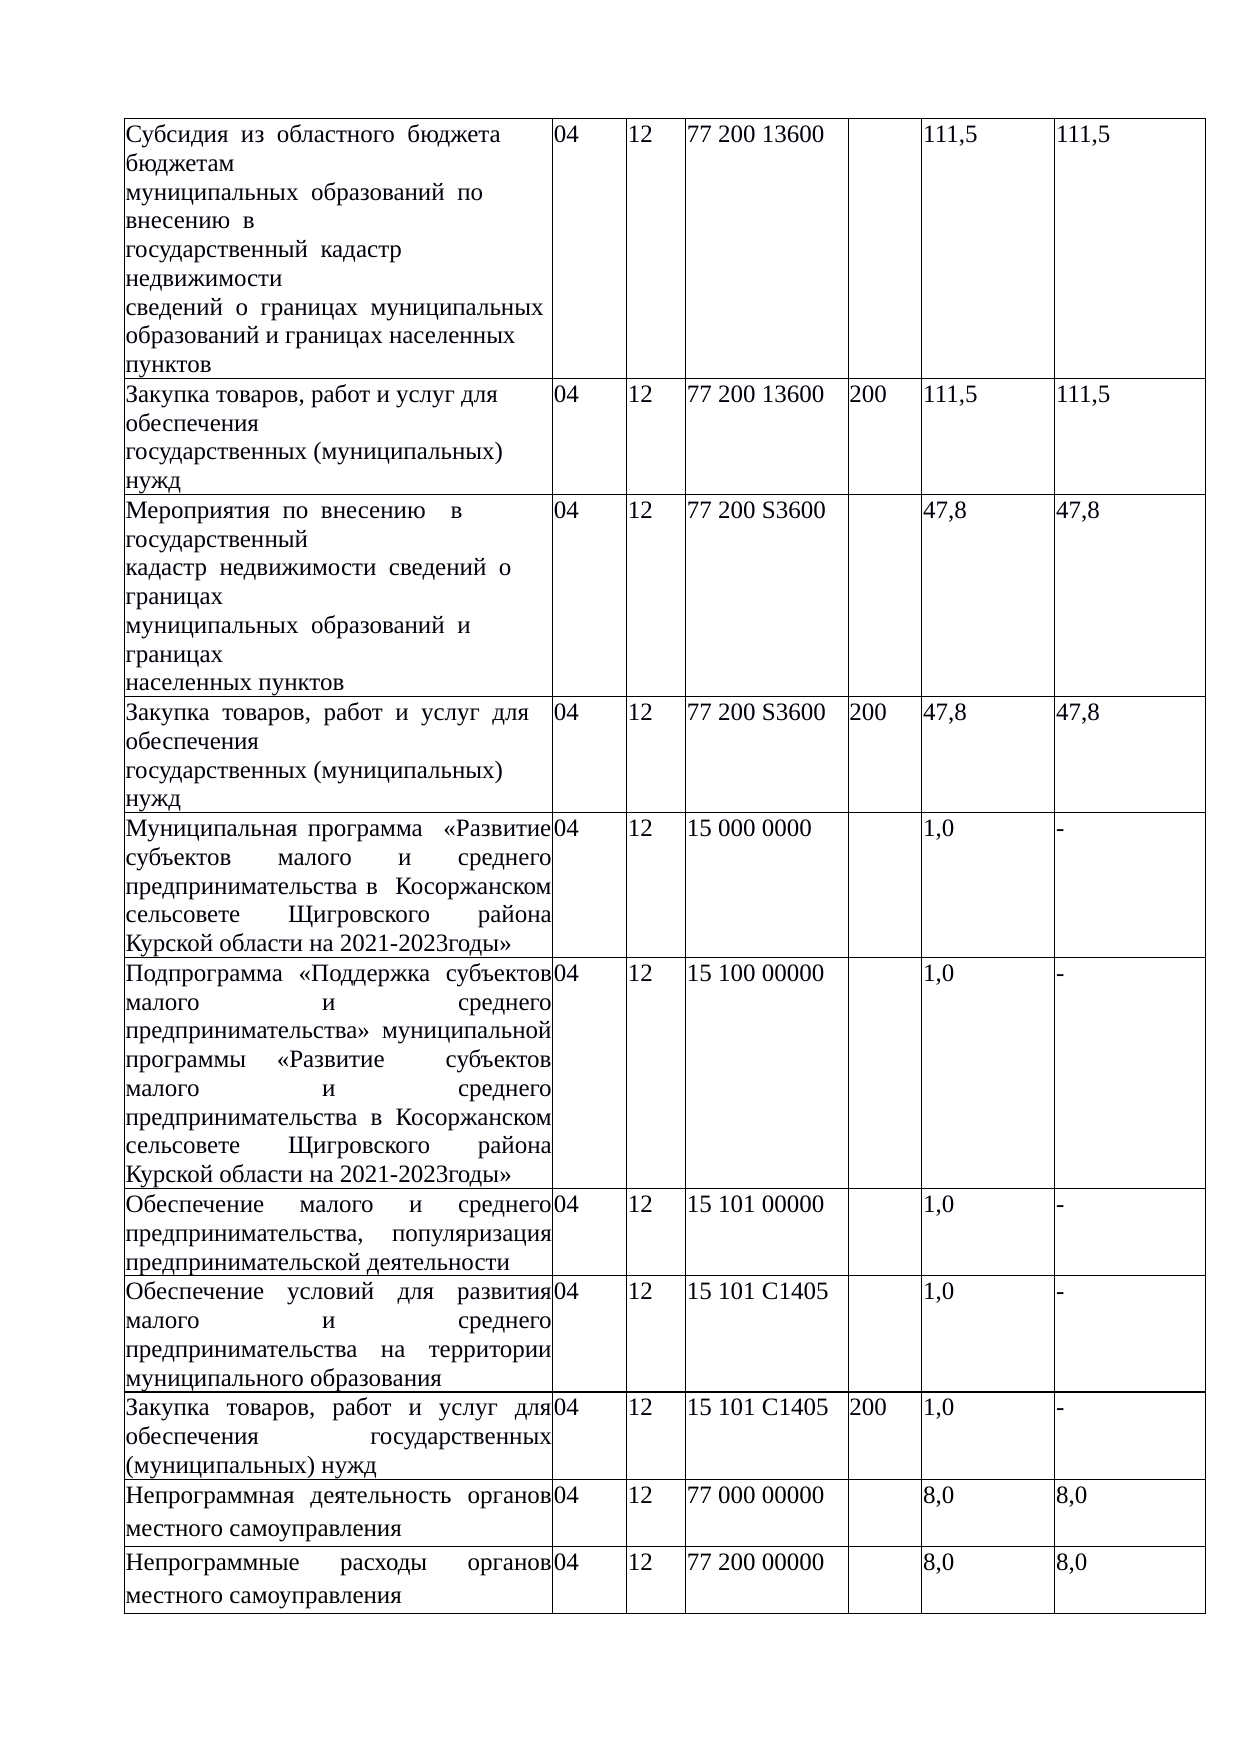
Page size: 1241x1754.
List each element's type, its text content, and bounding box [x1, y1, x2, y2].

table_cell 12 [627, 1393, 685, 1479]
table_cell 04 [553, 813, 626, 957]
table_cell [849, 1276, 921, 1391]
table_cell Субсидия из областного бюджета бюджетам муниципальных образований по внесению в государственный кадастр недвижимости сведений о границах муниципальных образований и границах населенных пунктов [125, 119, 552, 378]
table_cell 12 [627, 1547, 685, 1613]
table_cell 12 [627, 1276, 685, 1391]
table_cell 15 100 00000 [686, 958, 848, 1188]
table_cell 04 [553, 1189, 626, 1275]
table_cell Подпрограмма «Поддержка субъектов малого и среднего предпринимательства» муниципальной программы «Развитие субъектов малого и среднего предпринимательства в Косоржанском сельсовете Щигровского района Курской области на 2021-2023годы» [125, 958, 552, 1188]
table_cell 200 [849, 379, 921, 494]
table_cell 111,5 [922, 379, 1054, 494]
table_cell Мероприятия по внесению в государственный кадастр недвижимости сведений о границах муниципальных образований и границах населенных пунктов [125, 495, 552, 696]
table_cell 12 [627, 1480, 685, 1546]
table_cell 04 [553, 1547, 626, 1613]
table_cell 77 000 00000 [686, 1480, 848, 1546]
table_cell Закупка товаров, работ и услуг для обеспечения государственных (муниципальных) нужд [125, 697, 552, 812]
table_cell 04 [553, 119, 626, 378]
table_cell 04 [553, 1393, 626, 1479]
table_cell Непрограммные расходы органов местного самоуправления [125, 1547, 552, 1613]
table_cell 12 [627, 958, 685, 1188]
table_cell 12 [627, 119, 685, 378]
table_cell - [1055, 958, 1205, 1188]
table_cell Закупка товаров, работ и услуг для обеспечения государственных (муниципальных) нужд [125, 379, 552, 494]
table_cell [849, 119, 921, 378]
table_cell 8,0 [1055, 1480, 1205, 1546]
table_cell 12 [627, 813, 685, 957]
table_cell [849, 958, 921, 1188]
table_cell 200 [849, 1393, 921, 1479]
table_cell 77 200 S3600 [686, 697, 848, 812]
table_cell 8,0 [922, 1547, 1054, 1613]
table_cell [849, 1480, 921, 1546]
table_cell Закупка товаров, работ и услуг для обеспечения государственных (муниципальных) нужд [125, 1393, 552, 1479]
table_cell 111,5 [1055, 119, 1205, 378]
table_cell 77 200 13600 [686, 379, 848, 494]
table_cell 1,0 [922, 1189, 1054, 1275]
table_cell 47,8 [922, 697, 1054, 812]
table_cell [849, 1189, 921, 1275]
table_cell Непрограммная деятельность органов местного самоуправления [125, 1480, 552, 1546]
table_cell - [1055, 1189, 1205, 1275]
table_cell 04 [553, 1480, 626, 1546]
table_cell 47,8 [1055, 697, 1205, 812]
table_cell Муниципальная программа «Развитие субъектов малого и среднего предпринимательства в Косоржанском сельсовете Щигровского района Курской области на 2021-2023годы» [125, 813, 552, 957]
table_cell 8,0 [922, 1480, 1054, 1546]
table_cell 15 101 00000 [686, 1189, 848, 1275]
table_cell [849, 813, 921, 957]
table_cell 15 101 С1405 [686, 1276, 848, 1391]
table_cell 47,8 [1055, 495, 1205, 696]
table_cell - [1055, 813, 1205, 957]
table_cell 12 [627, 495, 685, 696]
table_cell 77 200 13600 [686, 119, 848, 378]
table_cell 04 [553, 495, 626, 696]
table_cell [849, 495, 921, 696]
table_cell 111,5 [922, 119, 1054, 378]
table_cell 8,0 [1055, 1547, 1205, 1613]
table_cell 04 [553, 1276, 626, 1391]
table_cell 47,8 [922, 495, 1054, 696]
table_cell 04 [553, 379, 626, 494]
table_cell 12 [627, 1189, 685, 1275]
table_cell Обеспечение малого и среднего предпринимательства, популяризация предпринимательской деятельности [125, 1189, 552, 1275]
table_cell 04 [553, 697, 626, 812]
table_cell 1,0 [922, 1276, 1054, 1391]
table_cell 111,5 [1055, 379, 1205, 494]
table_cell 1,0 [922, 813, 1054, 957]
table_cell 04 [553, 958, 626, 1188]
table_cell 1,0 [922, 1393, 1054, 1479]
table_cell [849, 1547, 921, 1613]
table_cell 12 [627, 379, 685, 494]
table_cell 77 200 00000 [686, 1547, 848, 1613]
table_cell 12 [627, 697, 685, 812]
table_cell 15 101 С1405 [686, 1393, 848, 1479]
table_cell 15 000 0000 [686, 813, 848, 957]
table_cell - [1055, 1393, 1205, 1479]
table_cell 77 200 S3600 [686, 495, 848, 696]
table_cell Обеспечение условий для развития малого и среднего предпринимательства на территории муниципального образования [125, 1276, 552, 1391]
table_cell - [1055, 1276, 1205, 1391]
table_cell 200 [849, 697, 921, 812]
table_cell 1,0 [922, 958, 1054, 1188]
